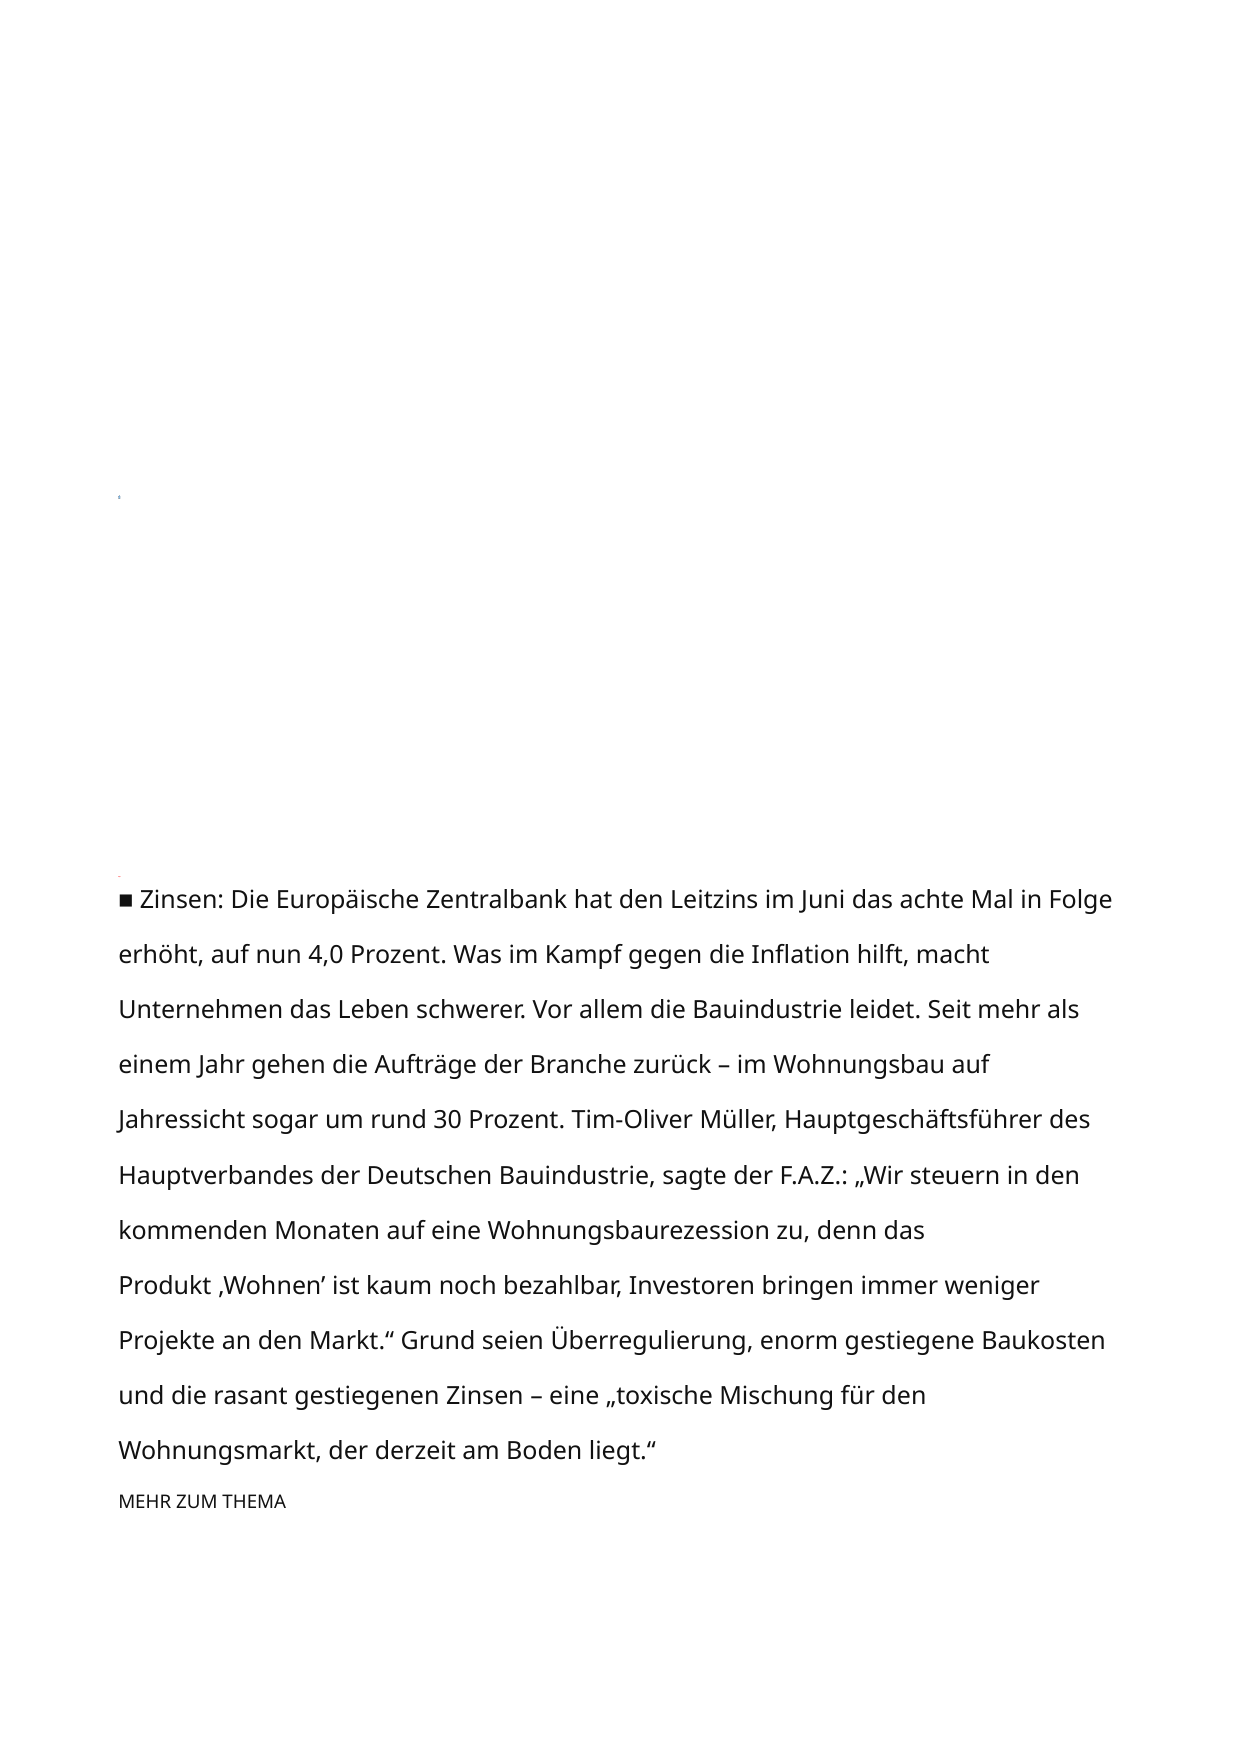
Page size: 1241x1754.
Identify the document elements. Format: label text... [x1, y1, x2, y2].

text MEHR ZUM THEMA [118, 1488, 1122, 1513]
text ■ Zinsen: Die Europäische Zentralbank hat den Leitzins im Juni das achte Mal in Folge erhöht, auf nun 4,0 Prozent. Was im Kampf gegen die Inflation hilft, macht Unternehmen das Leben schwerer. Vor allem die Bauindustrie leidet. Seit mehr als einem Jahr gehen die Aufträge der Branche zurück – im Wohnungsbau auf Jahressicht sogar um rund 30 Prozent. Tim-Oliver Müller, Hauptgeschäftsführer des Hauptverbandes der Deutschen Bauindustrie, sagte der F.A.Z.: „Wir steuern in den kommenden Monaten auf eine Wohnungsbaurezession zu, denn das Produkt ,Wohnen’ ist kaum noch bezahlbar, Investoren bringen immer weniger Projekte an den Markt.“ Grund seien Überregulierung, enorm gestiegene Baukosten und die rasant gestiegenen Zinsen – eine „toxische Mischung für den Wohnungsmarkt, der derzeit am Boden liegt.“ [118, 882, 1122, 1467]
